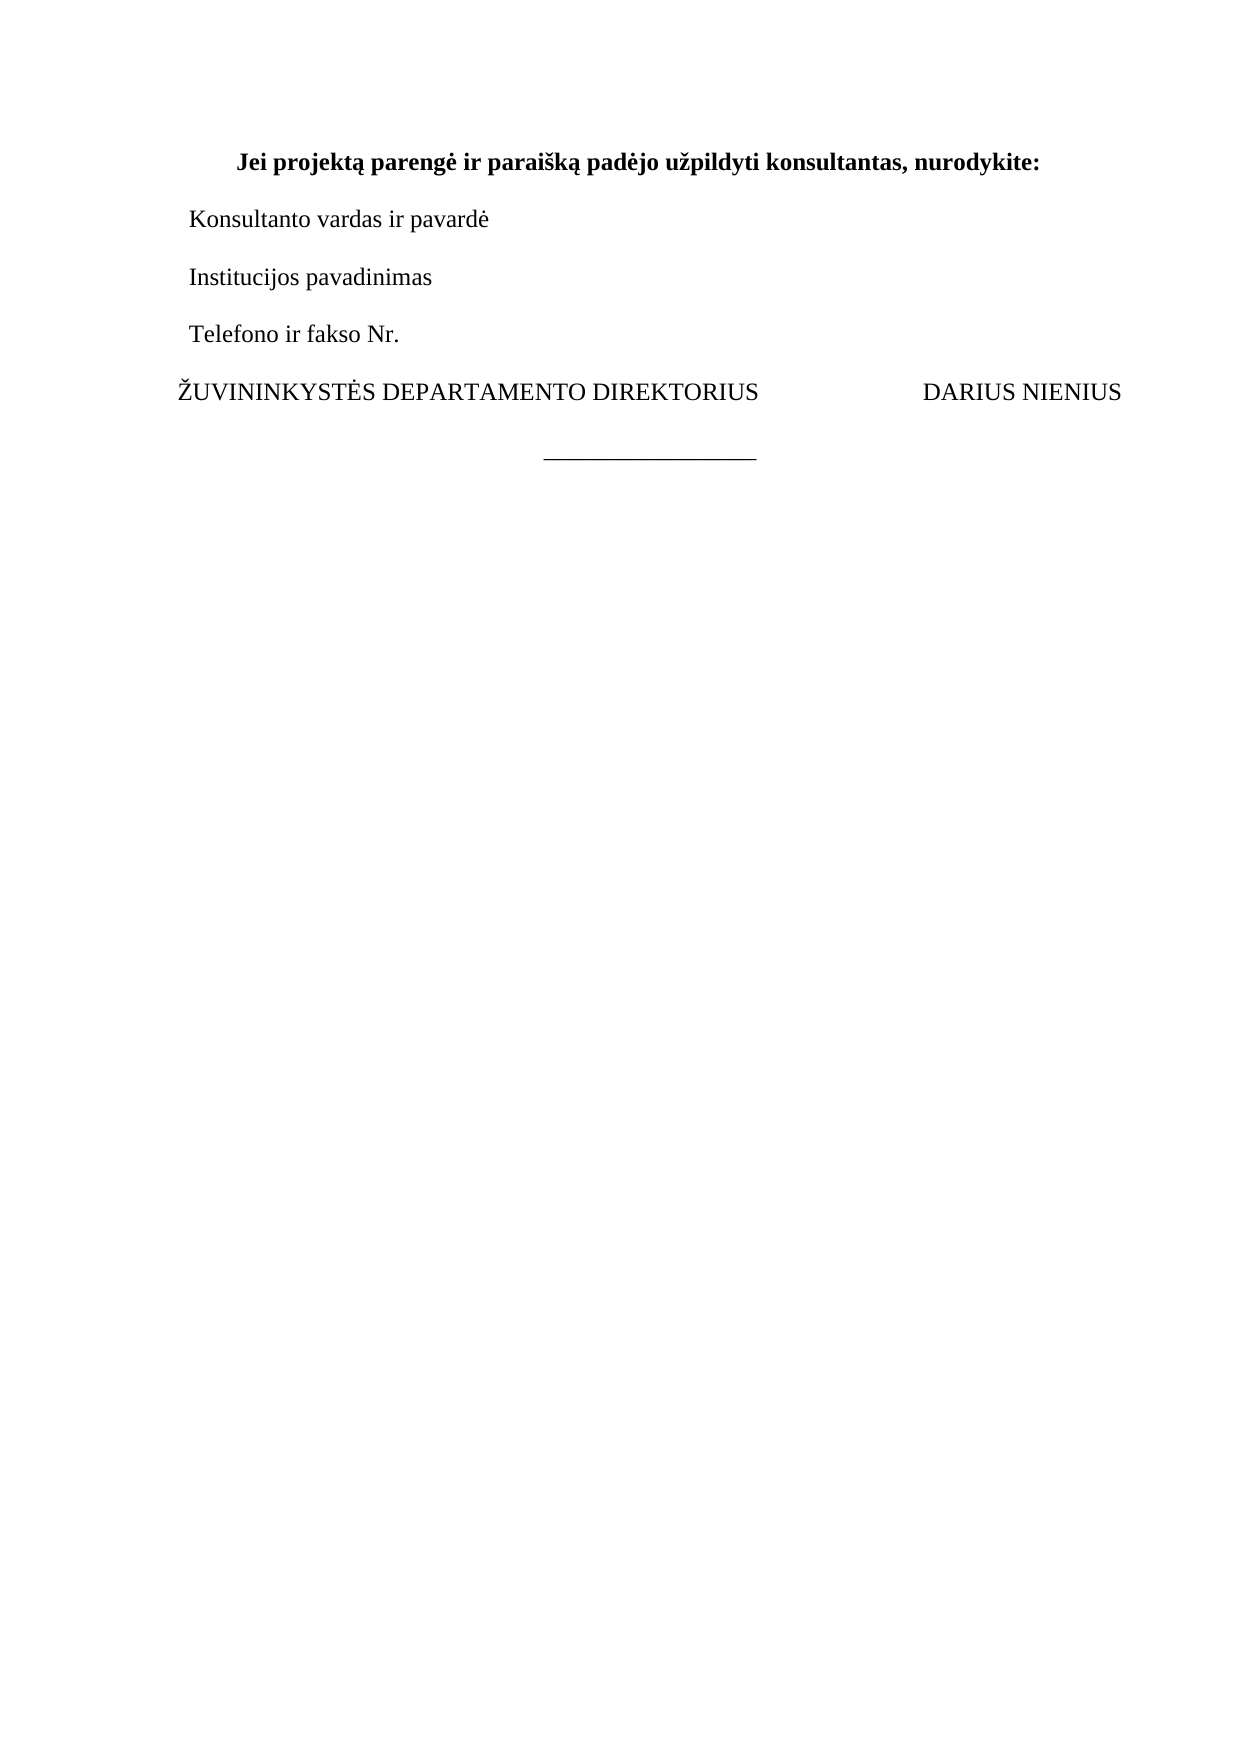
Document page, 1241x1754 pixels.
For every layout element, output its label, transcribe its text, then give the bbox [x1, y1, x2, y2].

text Jei projektą parengė ir paraišką padėjo užpildyti konsultantas, nurodykite: [177, 147, 1122, 176]
text _________________ [177, 434, 1122, 463]
table_header Konsultanto vardas ir pavardė Institucijos pavadinimas Telefono ir fakso Nr. [177, 204, 1122, 348]
text Žuvininkystės departamento direktorius Darius Nienius [177, 377, 1122, 406]
